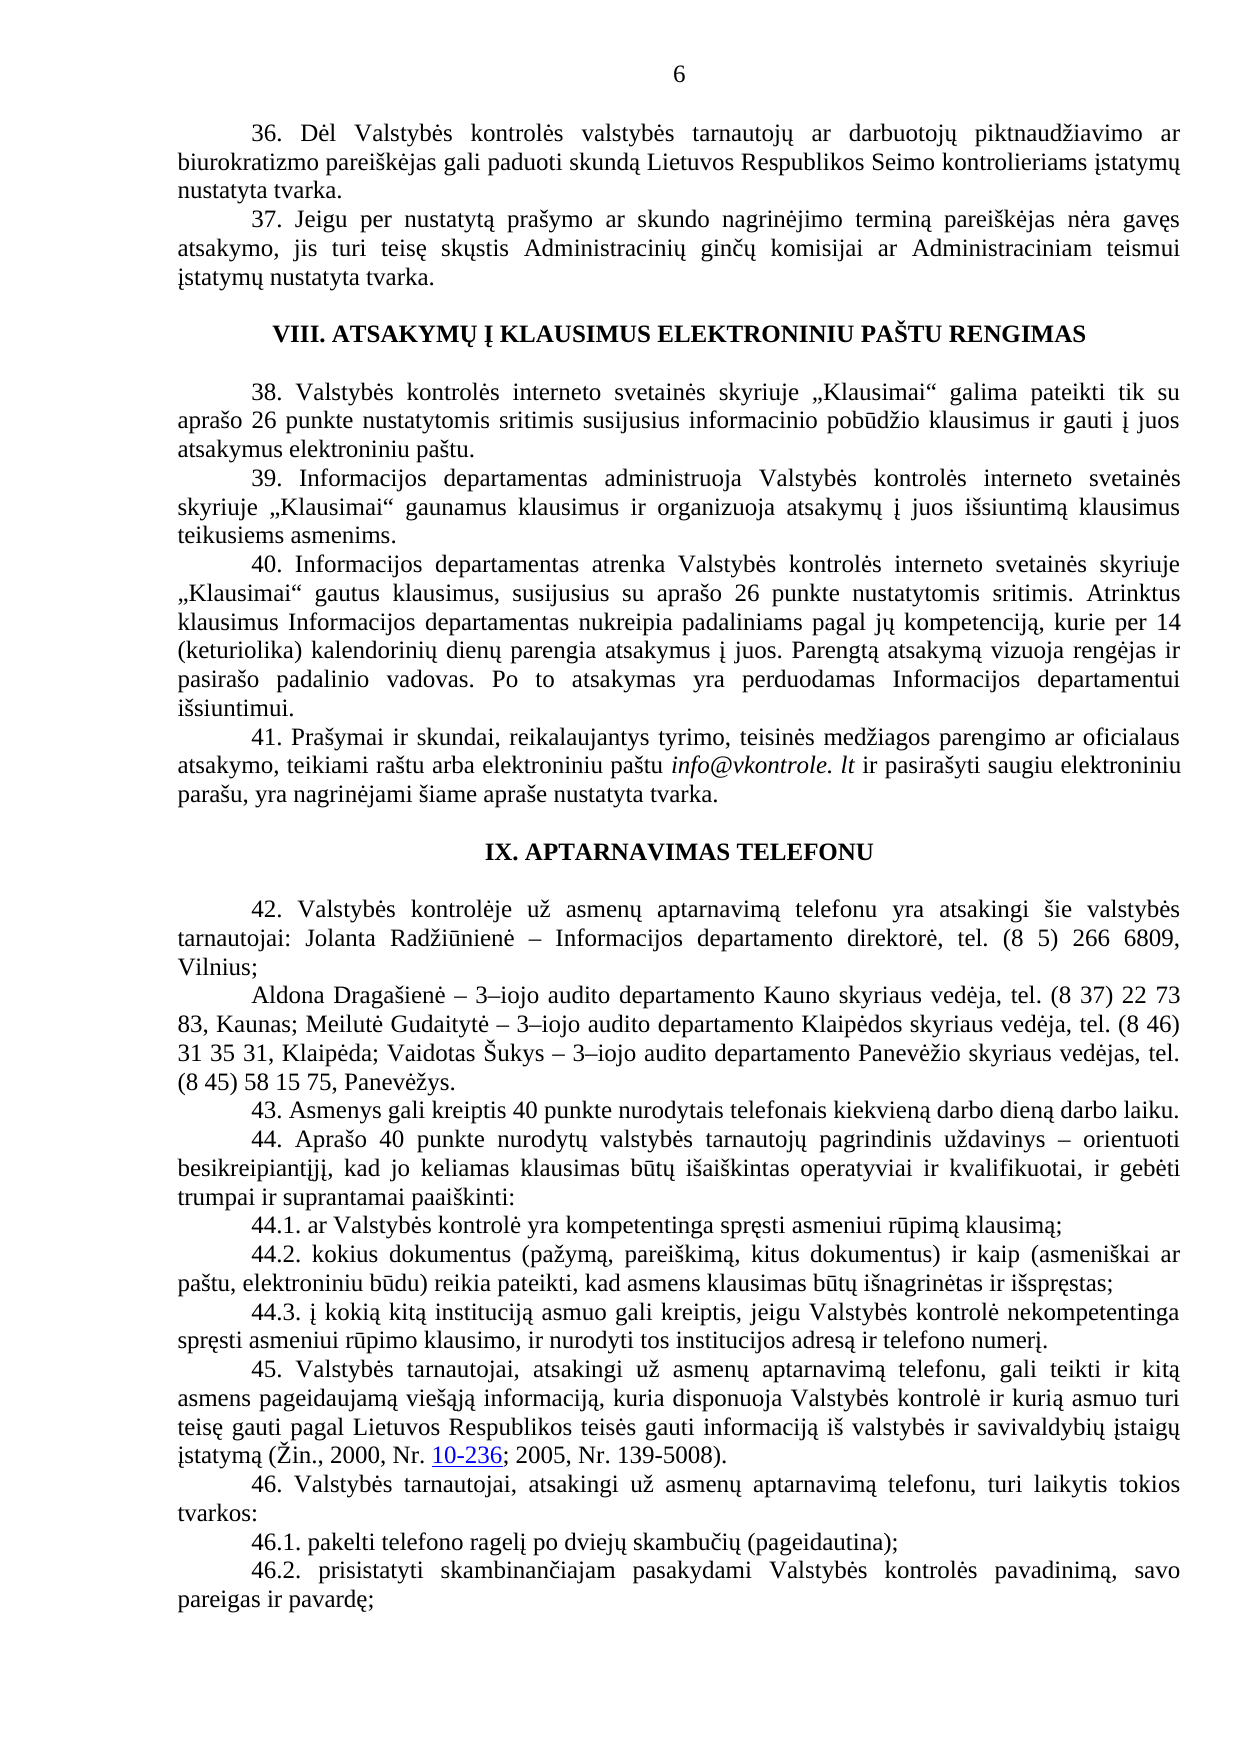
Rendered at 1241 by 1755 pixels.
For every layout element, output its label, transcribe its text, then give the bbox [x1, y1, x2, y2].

text 44. Aprašo 40 punkte nurodytų valstybės tarnautojų pagrindinis uždavinys – orientuoti besikreipiantįjį, kad jo keliamas klausimas būtų išaiškintas operatyviai ir kvalifikuotai, ir gebėti trumpai ir suprantamai paaiškinti: [177, 1124, 1181, 1211]
text VIII. ATSAKYMŲ Į KLAUSIMUS ELEKTRONINIU PAŠTU RENGIMAS [177, 319, 1181, 348]
text 40. Informacijos departamentas atrenka Valstybės kontrolės interneto svetainės skyriuje „Klausimai“ gautus klausimus, susijusius su aprašo 26 punkte nustatytomis sritimis. Atrinktus klausimus Informacijos departamentas nukreipia padaliniams pagal jų kompetenciją, kurie per 14 (keturiolika) kalendorinių dienų parengia atsakymus į juos. Parengtą atsakymą vizuoja rengėjas ir pasirašo padalinio vadovas. Po to atsakymas yra perduodamas Informacijos departamentui išsiuntimui. [177, 549, 1181, 722]
text 41. Prašymai ir skundai, reikalaujantys tyrimo, teisinės medžiagos parengimo ar oficialaus atsakymo, teikiami raštu arba elektroniniu paštu info@vkontrole. lt ir pasirašyti saugiu elektroniniu parašu, yra nagrinėjami šiame apraše nustatyta tvarka. [177, 722, 1181, 808]
text 44.3. į kokią kitą instituciją asmuo gali kreiptis, jeigu Valstybės kontrolė nekompetentinga spręsti asmeniui rūpimo klausimo, ir nurodyti tos institucijos adresą ir telefono numerį. [177, 1297, 1181, 1354]
text 39. Informacijos departamentas administruoja Valstybės kontrolės interneto svetainės skyriuje „Klausimai“ gaunamus klausimus ir organizuoja atsakymų į juos išsiuntimą klausimus teikusiems asmenims. [177, 463, 1181, 549]
text IX. APTARNAVIMAS TELEFONU [177, 837, 1181, 866]
text 44.1. ar Valstybės kontrolė yra kompetentinga spręsti asmeniui rūpimą klausimą; [177, 1211, 1181, 1239]
text 36. Dėl Valstybės kontrolės valstybės tarnautojų ar darbuotojų piktnaudžiavimo ar biurokratizmo pareiškėjas gali paduoti skundą Lietuvos Respublikos Seimo kontrolieriams įstatymų nustatyta tvarka. [177, 118, 1181, 204]
text 37. Jeigu per nustatytą prašymo ar skundo nagrinėjimo terminą pareiškėjas nėra gavęs atsakymo, jis turi teisę skųstis Administracinių ginčų komisijai ar Administraciniam teismui įstatymų nustatyta tvarka. [177, 204, 1181, 291]
text 46.1. pakelti telefono ragelį po dviejų skambučių (pageidautina); [177, 1527, 1181, 1556]
text 46. Valstybės tarnautojai, atsakingi už asmenų aptarnavimą telefonu, turi laikytis tokios tvarkos: [177, 1469, 1181, 1527]
text 42. Valstybės kontrolėje už asmenų aptarnavimą telefonu yra atsakingi šie valstybės tarnautojai: Jolanta Radžiūnienė – Informacijos departamento direktorė, tel. (8 5) 266 6809, Vilnius; [177, 894, 1181, 981]
text Aldona Dragašienė – 3–iojo audito departamento Kauno skyriaus vedėja, tel. (8 37) 22 73 83, Kaunas; Meilutė Gudaitytė – 3–iojo audito departamento Klaipėdos skyriaus vedėja, tel. (8 46) 31 35 31, Klaipėda; Vaidotas Šukys – 3–iojo audito departamento Panevėžio skyriaus vedėjas, tel. (8 45) 58 15 75, Panevėžys. [177, 981, 1181, 1096]
text 38. Valstybės kontrolės interneto svetainės skyriuje „Klausimai“ galima pateikti tik su aprašo 26 punkte nustatytomis sritimis susijusius informacinio pobūdžio klausimus ir gauti į juos atsakymus elektroniniu paštu. [177, 377, 1181, 463]
text 46.2. prisistatyti skambinančiajam pasakydami Valstybės kontrolės pavadinimą, savo pareigas ir pavardę; [177, 1556, 1181, 1613]
text 45. Valstybės tarnautojai, atsakingi už asmenų aptarnavimą telefonu, gali teikti ir kitą asmens pageidaujamą viešąją informaciją, kuria disponuoja Valstybės kontrolė ir kurią asmuo turi teisę gauti pagal Lietuvos Respublikos teisės gauti informaciją iš valstybės ir savivaldybių įstaigų įstatymą (Žin., 2000, Nr. 10-236; 2005, Nr. 139-5008). [177, 1354, 1181, 1469]
text 43. Asmenys gali kreiptis 40 punkte nurodytais telefonais kiekvieną darbo dieną darbo laiku. [177, 1096, 1181, 1124]
text 44.2. kokius dokumentus (pažymą, pareiškimą, kitus dokumentus) ir kaip (asmeniškai ar paštu, elektroniniu būdu) reikia pateikti, kad asmens klausimas būtų išnagrinėtas ir išspręstas; [177, 1239, 1181, 1297]
